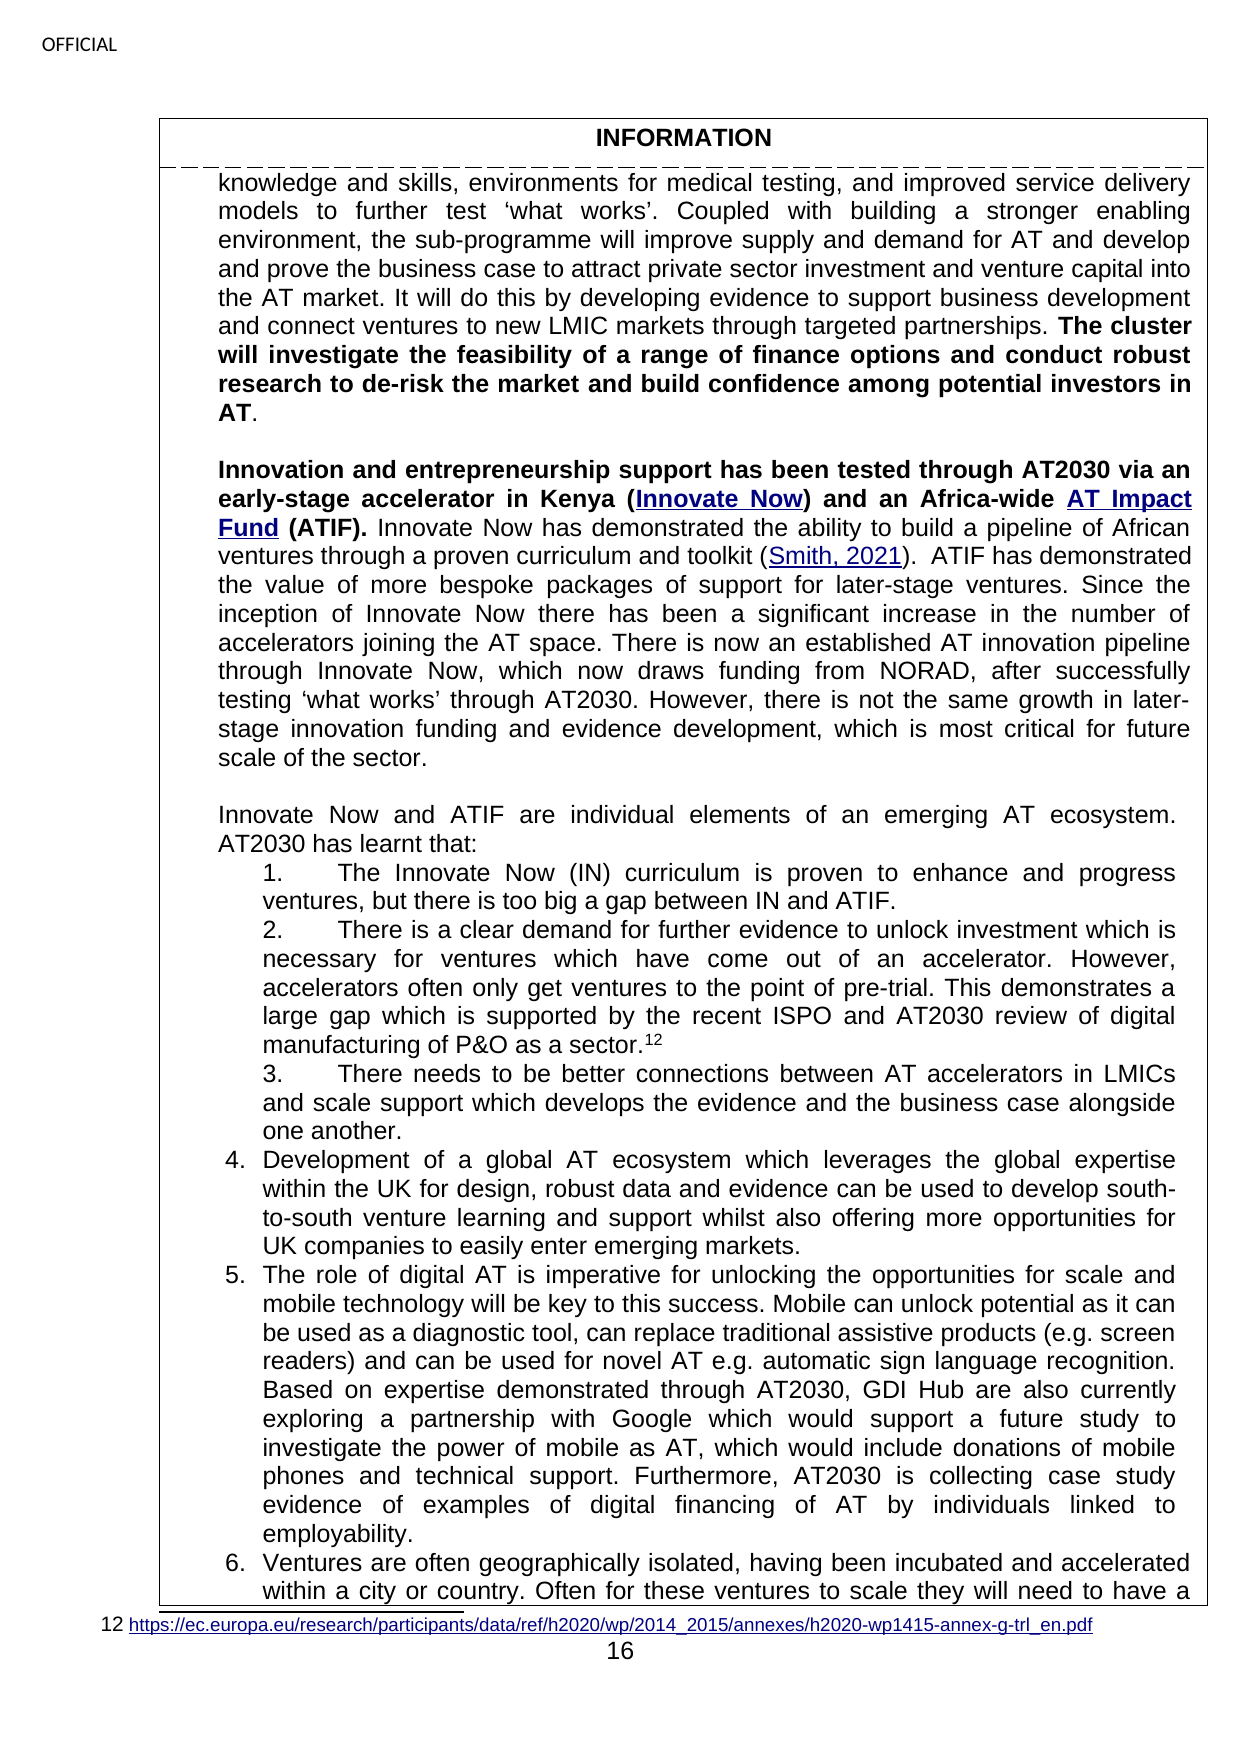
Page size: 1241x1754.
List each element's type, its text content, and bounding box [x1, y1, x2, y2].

table_cell The (up to) £31m uplift and 5-year extension to the programme will enable AT2030 to build on its success to date, prioritising four main areas: Scale access to assistive technology innovations in LMICs. Building the evidence base around the use of innovative products and approaches to crowd-in investment for AT including from multilaterals and the private sector. UK leadership of research, partnerships and evidence in the AT sector reaching millions. Promoting UK’s research, technology and business excellence in AT internationally. Leverage AT2030’s global networks to provide an offer to FCDO and Posts on a new localised, transformational approach to AT. Research and evidence to support UK cross-Government priorities. The time and cost extensions will extend programme delivery under each of the existing four programme clusters: Research Data and Evidence; Innovation; Country Implementation; and Capacity & Participation – as summarised below. Geographically, AT2030 will prioritise its work based on a combination of national political will/engagement on disability and AT, the evidence-based need, and demand from Posts, in a focused range of countries, likely to include: Ethiopia, Ghana, Kenya, Liberia, Malawi, Nigeria, Rwanda, Sierra Leone, South Africa, Tanzania and Zimbabwe (in Africa), , Indonesia and South Asia. This will deepen our understanding of ‘what works’ in the AT sector, for AT innovations and investments, to ‘fail fast’ and scale the interventions that work to reach even more people with the life-changing AT they need. The final list of countries will be dependent on ongoing conversations with and uptake from FCDO Posts and departments. As outlined above, the AT2030 uplift will continue to be organised under four programme Clusters: Cluster 1 - Data and Evidence: new research on AT and disability inclusion This cluster of sub-programmes improves data and evidence to enable better decision making by innovators, entrepreneurs, policy makers, programme managers and investors to scale access to affordable AT and unlock investment into the sector. Already, AT2030 has developed a broad set of research and evidence tools, such as five ‘Product Narratives’ which provide a market landscape for five key assistive products (wheelchairs, spectacles, digital devices, prosthetics and orthotics and hearing-aids and digital tools such as the AT data portal). In total 175 research and evidence outputs have been created to date (as of 31 March 2023) of which 58 were peer reviewed publications. These tools underpin the other three clusters of work, collecting data and analysis to understand what innovations, interventions and approaches work and in what context. The cluster conducted the research for six background peer-reviewed papers for the WHO and UNICEF Global Report on Assistive Technology covering reviews of: supply and demand, humanitarian contexts, innovation strategies, economic evaluations and market shaping. The cluster team were also part of the authorship and expert review panel for the UNICEF/WHO Global Report on AT, ensuring data and evidence collected across AT2030 e.g. rapid assessments of assistive technology (rATA) were represented in the report. Data from AT inclusive studies - e.g. r(ATA) data, cohort studies and national routine data collection efforts - are being used to enhance the AT data portal, which will be the primary source of knowledge for policy-makers, academics and entrepreneurs within the AT space. Further developments of the tool will introduce a digital storytelling agent powered by artificial intelligence (AI), to allow for these user groups to infer and synthesise new knowledge about the need for AT using large datasets, complementing traditional population household survey techniques. Household surveys are also being conducted and a new AT2030 tool – the Functional Needs Assessment for AT (FNAT) has been developed which, for the first time, will enable a single mobile application to screen for hearing loss (using ‘Hear X’ technology), vision loss (using the London School of Hygiene and Tropical Medicine’s (LSHTM) ‘Peek’ technology) and mobility and cognitive impairments using validated questionnaires. The tool has been developed to work offline and is a collaboration between LSHTM and UCL. A pilot usability study was conducted in Uganda in April to assess the validity and reliability of results, learning from which will feed into a revision and update of the mobile FNAT tool. Further, a data and evidence partnership between AT2030 and the International Society for Prosthetics and Orthotics (ISPO) led to the first review of digital manufacturing processes (such as Computer Aided Design and 3D printing) in the sector. This was accompanied by a stakeholder consultation process which involved interviews with AT users and practitioners. AT2030 found that there is a severe lack of evidence for innovations in prosthetics and orthotics (P&O) manufacturing beyond technology readiness level 5. Building on the work of AT2030, ATscale, the Global Partnership for AT, are supporting two ISPO projects to improve the quality of evidence in the prosthetics sector. AT2030 data and evidence have also supported the study design for evidence collection across the innovation cluster of programmes. Examples include: Conducted the first clinical study of a new prosthetic liner in Kenya. This study was designed by partners at UCL, the AIC Cure Hospital in Kijabe, Kenya and the Association for the Physically Disabled of Kenya (APDK) rehabilitation clinic in Mombasa. Assessed the Innovate Now curriculum and programme - conducted by Maynooth University and the University of Nairobi with support from UCL. Conducted assessments of the role of mobile and digital technologies in empowering people with disabilities in Kenya. This work resulted in a number of academic peer-reviewed publications (‘Wheelchair Manufacture - Value beyond function: analysing the perception of wheelchair innovations in Kenya manufacture’, and ‘Wheelchair User and mobile - The Social Network: How People with Visual Impairment use Mobile Phones in Kibera, Kenya’). AT2030 also developed the data collection protocol for GSMA’s first Mobile and Disability Gap Report, 2019. This protocol has been re-used in subsequent gap reporting by GSMA. A final paper from the 2019 GSMA data set was written by UCL and LSHTM researchers and will be published in 2023. All of the research outputs have been re-analysed against AT2030’s overarching research questions to establish a collection of evidence of ‘what works’. A series of papers will be published from this body of work. The evidence from this review will be shared through targeted dissemination plans at international, national and local levels to build capacity on what works to improve the affordability and accessibility of AT and will feed into plans for the future development of the AT2030 programme. All AT2030 research outputs (as of 31 March 2023) can be found here. What the uplift will deliver Based on recommendations from the WHO/UNICEF 2022 Global Report on AT, the extension will test and develop evidence on new and emerging areas of insight and innovation in AT and disability, such as Education Technology - aligned to Research and Evidence Directorate’s EdTech programme; Digital AT including AI; and support for non-physical disabilities such as neurodiversity. In alignment with FCDO’s IDS priorities, AT2030 will extend its research, evidence and solutions to build on the AT sector’s understanding of; inequality of access to AT for girls and women; AT in humanitarian contexts; and inclusive climate resilient infrastructure, alongside the role of digital in unlocking assistive products and services for the afore mentioned groups and contexts. Research partners currently include leading academic, and policy bodies in the sector, digital leaders and local partners: UCL, LSHTM, Google, Maynooth University, Loughborough University, the United Nations Educational, Scientific and Cultural Organisation (UNESCO) Centre on AI, the WHO, Kathmandu University, and the University of Nairobi. AT2030 will work with teams across Research and Evidence Directorate (RED) to establish shared objectives. For example, working with: Education, Gender and Inclusion Team on EdTech AT. Technology and Innovation Unit’s (TIU) Mobile for Humanitarian (M4H) and Mobile 4 Development (M4D) programmes implemented by GSMA (GSMA already have an established AT partnership with AT2030), to level up access to mobile technology for people with disabilities. We will also work with the TIU through the GSMA on mobile as an AT in a range of settings. Tech, and Green Cities Centre of Excellence through the TIU and the Infrastructure Centre of Excellence the Growth Research Team, establishing respective offers on disability inclusion and AT. The programme will conduct roundtables to identify shared priorities with a number of UK Government Departments including Cabinet Office, the Department for Business and Trade (DBT), the Department of Health (DoH), and the Office for National Statistics (ONS). We will support data collection and analysis and build collaborative opportunities, for example, working with DBT on research around tariffs for AT import and export in alignment with other life-changing health products to assess if there is an improvement in access to AT. Cluster 2 - Innovation: greater investment in, and evaluation of AT innovations and entrepreneurship AT market failure has been driven by a lack of awareness of the need for AT, discrimination and stigma, a weak enabling environment, lack of political prioritisation, limited investment, and market barriers on the demand and supply side. The AT2030 programme has demonstrated the AT market is a sector of sectors. This makes the task of scaling innovations more challenging (Holloway et al. 2021). Furthermore, there is a lack of innovations globally which support AT provision or supply, which means novel products fail to reach the marketplace (ibid) as they realise too late that distribution and provision will be a significant challenge. The innovation cluster seeks to develop, trial and test new innovations including AT products and service delivery models to establish lower cost and high-quality manufacturing methods and products. The uplift to the programme will support entrepreneurs and innovators with a range of capital, venture building support, business knowledge and skills, environments for medical testing, and improved service delivery models to further test ‘what works’. Coupled with building a stronger enabling environment, the sub-programme will improve supply and demand for AT and develop and prove the business case to attract private sector investment and venture capital into the AT market. It will do this by developing evidence to support business development and connect ventures to new LMIC markets through targeted partnerships. The cluster will investigate the feasibility of a range of finance options and conduct robust research to de-risk the market and build confidence among potential investors in AT. Innovation and entrepreneurship support has been tested through AT2030 via an early-stage accelerator in Kenya (Innovate Now) and an Africa-wide AT Impact Fund (ATIF). Innovate Now has demonstrated the ability to build a pipeline of African ventures through a proven curriculum and toolkit (Smith, 2021). ATIF has demonstrated the value of more bespoke packages of support for later-stage ventures. Since the inception of Innovate Now there has been a significant increase in the number of accelerators joining the AT space. There is now an established AT innovation pipeline through Innovate Now, which now draws funding from NORAD, after successfully testing ‘what works’ through AT2030. However, there is not the same growth in later-stage innovation funding and evidence development, which is most critical for future scale of the sector. Innovate Now and ATIF are individual elements of an emerging AT ecosystem. AT2030 has learnt that: The Innovate Now (IN) curriculum is proven to enhance and progress ventures, but there is too big a gap between IN and ATIF. There is a clear demand for further evidence to unlock investment which is necessary for ventures which have come out of an accelerator. However, accelerators often only get ventures to the point of pre-trial. This demonstrates a large gap which is supported by the recent ISPO and AT2030 review of digital manufacturing of P&O as a sector. There needs to be better connections between AT accelerators in LMICs and scale support which develops the evidence and the business case alongside one another. Development of a global AT ecosystem which leverages the global expertise within the UK for design, robust data and evidence can be used to develop south-to-south venture learning and support whilst also offering more opportunities for UK companies to easily enter emerging markets. The role of digital AT is imperative for unlocking the opportunities for scale and mobile technology will be key to this success. Mobile can unlock potential as it can be used as a diagnostic tool, can replace traditional assistive products (e.g. screen readers) and can be used for novel AT e.g. automatic sign language recognition. Based on expertise demonstrated through AT2030, GDI Hub are also currently exploring a partnership with Google which would support a future study to investigate the power of mobile as AT, which would include donations of mobile phones and technical support. Furthermore, AT2030 is collecting case study evidence of examples of digital financing of AT by individuals linked to employability. Ventures are often geographically isolated, having been incubated and accelerated within a city or country. Often for these ventures to scale they will need to have a global mindset seeking opportunities for where their product and market offer is most acceptable. For example, there are emerging examples of cross-subsidy models between high- and middle-income markets. Grant income and technical support is not enough to de-risk the investment of non-aid public money or private investments. As part of ATIF, the proven ‘scale studio’ model worked (i.e. the provision of technical and venture support alongside grant) but larger investments need to be trialled to demonstrate market commitment and confidence in AT ventures, if these products are to be affordable and accessible to people in need, moving from thousands of users to millions of users. The blueprint for this new vehicle is being worked up at present with PWC providing low bono support. What the uplift will deliver Drawing on AT2030’s experience of innovation accelerators, venture building and networks, GDI Hub launched ‘GDI Accelerate’, a new products-to-scale investment vehicle. The programme uplift will provide significant funding to ‘GDI Accelerate’ (up to £10m), to connect entrepreneurs to dedicated researchers to develop the evidence they need, give access to global leaders for mentorship and provide bespoke business support through partners and introductions to investors at the right time. This programme of work will include a strong research component, to develop and strengthen the evidence base to attract investment into the sector. GDI Accelerate is focused around three key elements, an insights hub, venture studio and bespoke consultancy. Together they will harness the value of innovation to drive impact. Building on the learning focused on digital AT, mobile phones have the power to mainstream the use of innovative AT. They allow mobile ‘pay as you go’ payment models to be tested, allow people to search for AT and can host applications which act as AT. For example, around 50% of the products in the Assistive Products List could be replaced by mobile apps or applications. However, using Kenya as an example, while around 70% of people have access to mobile phones, many do not know how to use them, particularly accessibility apps, applications and features and therefore, they require training. AT2030 will build on the work completed by programme partners GSMA to pilot delivery on the recommendations of the ‘Global Disability Gap Reports’ from 2020 and 2021, which assessed usage and ownership of mobile technology among people with disabilities in seven low- and- middle- income-countries. The ‘mobile as AT’ sub-programme will have two core deliverables. First, AT2030 will deliver mobile-accessibility pilots and wrap-around research, testing the feasibility and impact of mobile phone provision for people requiring assistive technology (AT), aligned to our countries of focus. Second, support mobile-enabled AT ventures to scale within ‘GDI Accelerate’, and in collaboration with GSMA, leverage private sector investment and open the door for scale through the telecoms sector. Cluster 3 - Country Implementation: new pilots and initiatives at the country level, to embed AT into national policy landscapes To open-up market access, AT2030 is aligning and consolidating global AT efforts, as well as laying the foundations for systems level change by providing a set of global benchmarks and standards for AT. We have (so far) produced 26 assistive product specifications, describing the minimum requirements related to the technical performance and function that products should meet for safe and effective use, addressing six key areas of functioning (mobility, hearing, vision, communication, and self-care). General descriptions rather than describing a brand allows competition amongst suppliers which can bring down costs. This provides a starting point for procurement teams. Further, led by the Clinton Health Access Initiative (CHAI), the programme developed a series of product narratives (for wheelchairs, digital devices, eye-glasses, prosthetics, hearing-aids) to scope market shaping opportunities and drive global investment. Each product narrative provided a set of objectives and recommendations to target the root causes of market shortcomings (for each product) at the demand and supply side to improve market outcomes and make AT more accessible. Bringing together the WHO, GDI Hub and CHAI, AT2030 developed and refined the ATA-C (AT assessment of capacity) and rATA (rapid AT assessment of population data) tools to create a Country Capacity Assessment (CCA) toolkit. This was, designed to enable data collection at both a systems and community level respectively to give an overarching view of the national landscape in relation to AT. The tools have now been trialled across a number of countries, including 7 countries in Africa, Mongolia and Indonesia. These have raised policymakers and wider stakeholders’ awareness of the need for and the importance of AT - as well as the current gaps in AT provision - aiding decision-makers to understand what their AT priorities are. These tools further support countries to develop national action plans. AT2030’s Country Investment Fund trialled a range of activities (based on national action plans) in five countries to deliver foundational, strategic and agreed AT priorities to build an evidence based on what works to get AT to the people who need it. WHO have been instrumental in supporting procurement processes through the AT2030 funded Training for Assistive Products (TAP) module and TAP MOOC (massive open online course, available to all); in addition to the trial and testing of One-Stop-Shop models of AT Provision at the country level. Further research, analysis and evidence will provide a set of options for country governments to consider in their approach to sustainably improving affordable access to AT. What the uplift will deliver The uplift to the programme will expand access to, and further develop and pilot, the ‘Assistive Products Standards’ (APS), developed through AT2030 with the WHO, and will develop a new AT service standard, which guides local/national procurement teams in developing their own procurement specifications. The operationalisation of the APS will have a focus on Accessible and Assistive Tech (AAT) apps and tools which have been recently demonstrated in Rwanda to procure hearing aids, achieving a reduced unit price from around $2000 to $140. We will also trial support of national, regional, and global procurement mechanisms to improve access to Assistive Products aligned to the APS, through partners including UNICEF, CHAI, ATscale and WHO. This includes support for country-level demand generation as well as practical support for procurement processes - continuing to build the evidence base. Separately, further investment through innovative country implementation pilots (trialled through the Country Investment Fund approach) will drive strategic ‘trial and test’ policy and implementation solutions already identified through a series of ‘Country Capacity Assessments’ (CCAs). CCAs enable data collection at both a systems and community level to provide an overarching view on a national landscape in relation to AT. Country implementation pilots will trial approaches to implementing CCA recommendations, underpinned by research evaluating the impact of investments for each funded project and, disseminating the research findings via stage 1 implementation Evaluation Case Studies. The uplift will support the development of national action plans, developed by in-country stakeholders including governments in four more countries based on an open call for support (learning from what worked in the existing four pilot countries). It will also work with WHO to consider how to streamline and reduce the costs of CCA activity, following a successful combined approach for the Cabinet Office in England (by GDI Hub). This work will be conducted in consultation with ATscale, the Global Partnership for Assistive Technology, as once AT2030 has tested and proved these new approaches, ATscale will take over as the longer-term implementation partner for this work at scale. WHO impact research will be conducted as well as case studies written up to ensure dissemination of the newly gathered evidence. A cross cutting theme of the work which will be drawn out is ‘Social Justice’. This will place a gender lens across the whole programme drawing out differentials in insight, innovation and impact. This cross-cutting approach will also consider the ‘for what’ of AT (a framework) building out and testing the AT Social Justice model currently in development (the need for which is set out in Austin & Holloway, 2022). Cluster 4 – Capacity and Participation: expanded global partnerships to build and leverage commitments and investments from multilateral, bilateral, private sector, and NGOs The programme has learned from and builds the capacity of existing community-led activities through action research. Scoping community-led solutions to AT, researching their practice and developing mechanisms for the amplification of AT users in informal settlements in Sierra Leone and Indonesia, has informed the broader programme. ‘Inclusive Infrastructure’ considers that equal access to AT is dependent on an enabling physical environment that allows for participation in various life domains e.g. education, employment etc. The sub-programme engages a range of stakeholders including city officials, Mayoral offices, urban planners, and builders and with the inclusion and participation of AT users, to help shape the design of an inclusive built environment. Substantial learning and momentum gained from case study research undertaken in six global cities (Nairobi-Kenya, Varanasi-India, Solo-Indonesia, Ulaanbaatar-Mongolia, Freetown-Sierra Leone, and Medellin-Colombia), will culminate in a Case Study Comparison Report and a Global Action Report. FCDO Posts were engaged in the dissemination events. AT2030 has been instrumental in growing the global partnership to galvanise efforts to ensure that AT reaches those that need it. Across the programme important partnerships have been developed such as with the International Society for Prosthetics and Orthotics (ISPO), and with a range of academic partners across the globe. We work with over 70 partners in 41 countries and have supported the growth of ATscale, the Global Partnership for AT. All evidence points to the fundamental importance of partnerships and networks. Separately, AT2030 supported the broadcast of the Tokyo Paralympics to 49 sub-Saharan counties for the first time ever, alongside research on parasport and stigma. What the uplift will deliver As part of this extension, provision will be made for a tailored technical and practical research and innovation offer to FCDO and Posts including Centres of Expertise. The programme team will identify opportunities for impact, working through the AT2030 FCDO Senior Responsible Owner, Posts and advisers to provide an appropriate offer. Decisions will be based on available resources and potential for impact and learning. Thematic areas will include: AT and girl’s education (education/education technology programmes more broadly) AT and health AT and humanitarian and AT and economic empowerment. This will build an evidence base to embed an inclusive approach to a range of FCDO countries (through an offer to Posts), programmes and portfolios and enable AT innovations, services, and approaches to test and scale. AT2030 will work with dvisers at FCDO Posts, BII and UK Government Departments to establish and address mutual aims and objectives. Advocacy work will build on, and leverage, the global disability inclusion movement (comprising multilateral, bilateral, private sector, NGOs, and Disabled Persons Organisations (DPOs)) focussing on the Indo-Pacific, and Africa regions. Building on the programme’s existing track record at platforms such as UNFCCC-COP (United Nations Convention on Climate Change – Conference of the Parties) and the World Urban Forum, it will extend existing programme linkages with the Asian Development Bank (ADB) to support outreach in the Indo-Pacific region. The ‘Inclusive Infrastructure’ sub-programme will be expanded to include Disability Inclusive and Climate Resilient Cities. This builds on current research which highlighted the impacts of climate change on the lives of persons with disabilities living in cities. This will be explored further, building an alignment with FCDO’s ‘Economic Empowerment’ and ‘Green Cities and Infrastructure’ Centres of Expertise to develop a stronger evidence base to underpin FCDO’s approach to inclusive and climate resilient infrastructure and urban development. Further, the uplift will allow the recommendations from the Global Action Report to be implemented, by supporting a pilot city through the process, building evidence through embedded research to demonstrate what is possible for delivering an inclusive built environment that supports the use of AT in everyday lives. The process will be documented to support other cities take forward the recommendations. The ‘Para Sport Against Stigma’ sub-programme will continue to build on this learning and extend community level work ahead of and around the Paris 2024 Paralympic Games. This will optimise relationships with the International Paralympic Committee (IPC), the UK Envoy for the Olympics and Paralympics in Paris and international disability inclusion campaigns. Programme Reach Through a £31m uplift, AT2030 will reach 9 million more people directly and 12 million more people indirectly with AT and its associated services. This brings the total reach numbers to direct reach to 18 million and indirect reach to 40 million. In the previous phase of the programme, we targeted a wide number of countries to build a broad data and evidence base. We also undertook a range of work to achieve systemic change at the national level, e.g. the development of AT policies and action plans which had a wide reach, often across a country’s population. In this new phase of the programme, we are moving focus and investment to build on AT2030 research and evidence and to implement our findings, while making our research and data more accessible. The programme scale-up will therefore target a more focussed set of countries and deepen our understanding through further research. We will also provide a greater proportion of programme capital and venture building support to a smaller number of innovations with high potential to reach scale. These actions in relation to AT will prove the return-on-investment, de-risk ventures for potential investors and crowd in funding from private sector and multilateral organisations for scale and sustainability, while in parallel developing the AT ecosystem in country. While the programme will continue to develop the policy environment, there will be less emphasis on this in the scale-up (and therefore less ambitious reach numbers) as we focus instead on Government implementation of policy. However, it is expected that by growing a range of sustainable AT ventures, and sharing the lessons learned of what does and does not work with other AT ventures and entrepreneurs, reach numbers will continue to grow beyond the life of the programme. Through this approach, AT2030 learning will support more context specific affordable AT ventures and innovations to scale, improving investment in, and access to AT on a larger scale over time. The original business case contained a gender equality impact statement. This remains valid. AT2030 evidence already shows a gender disparity i.e., women have less access to AT than men. The programme will enhance its activities to measure the disparity between access based on gender and identify gender specific interventions to better understand what works to redress this imbalance. AT2030 complies with Programme Operating Framework Rule 5 on compliance on climate and environmental impact and risks. This is a research programme and as such, there are not considered to be any climate and environmental risks. We will ensure that the programme aligns with target countries’ climate plans during the early stage of co-designing target interventions with Advisers at Post. [160, 167, 1207, 1605]
table_header INFORMATION [160, 119, 1207, 167]
